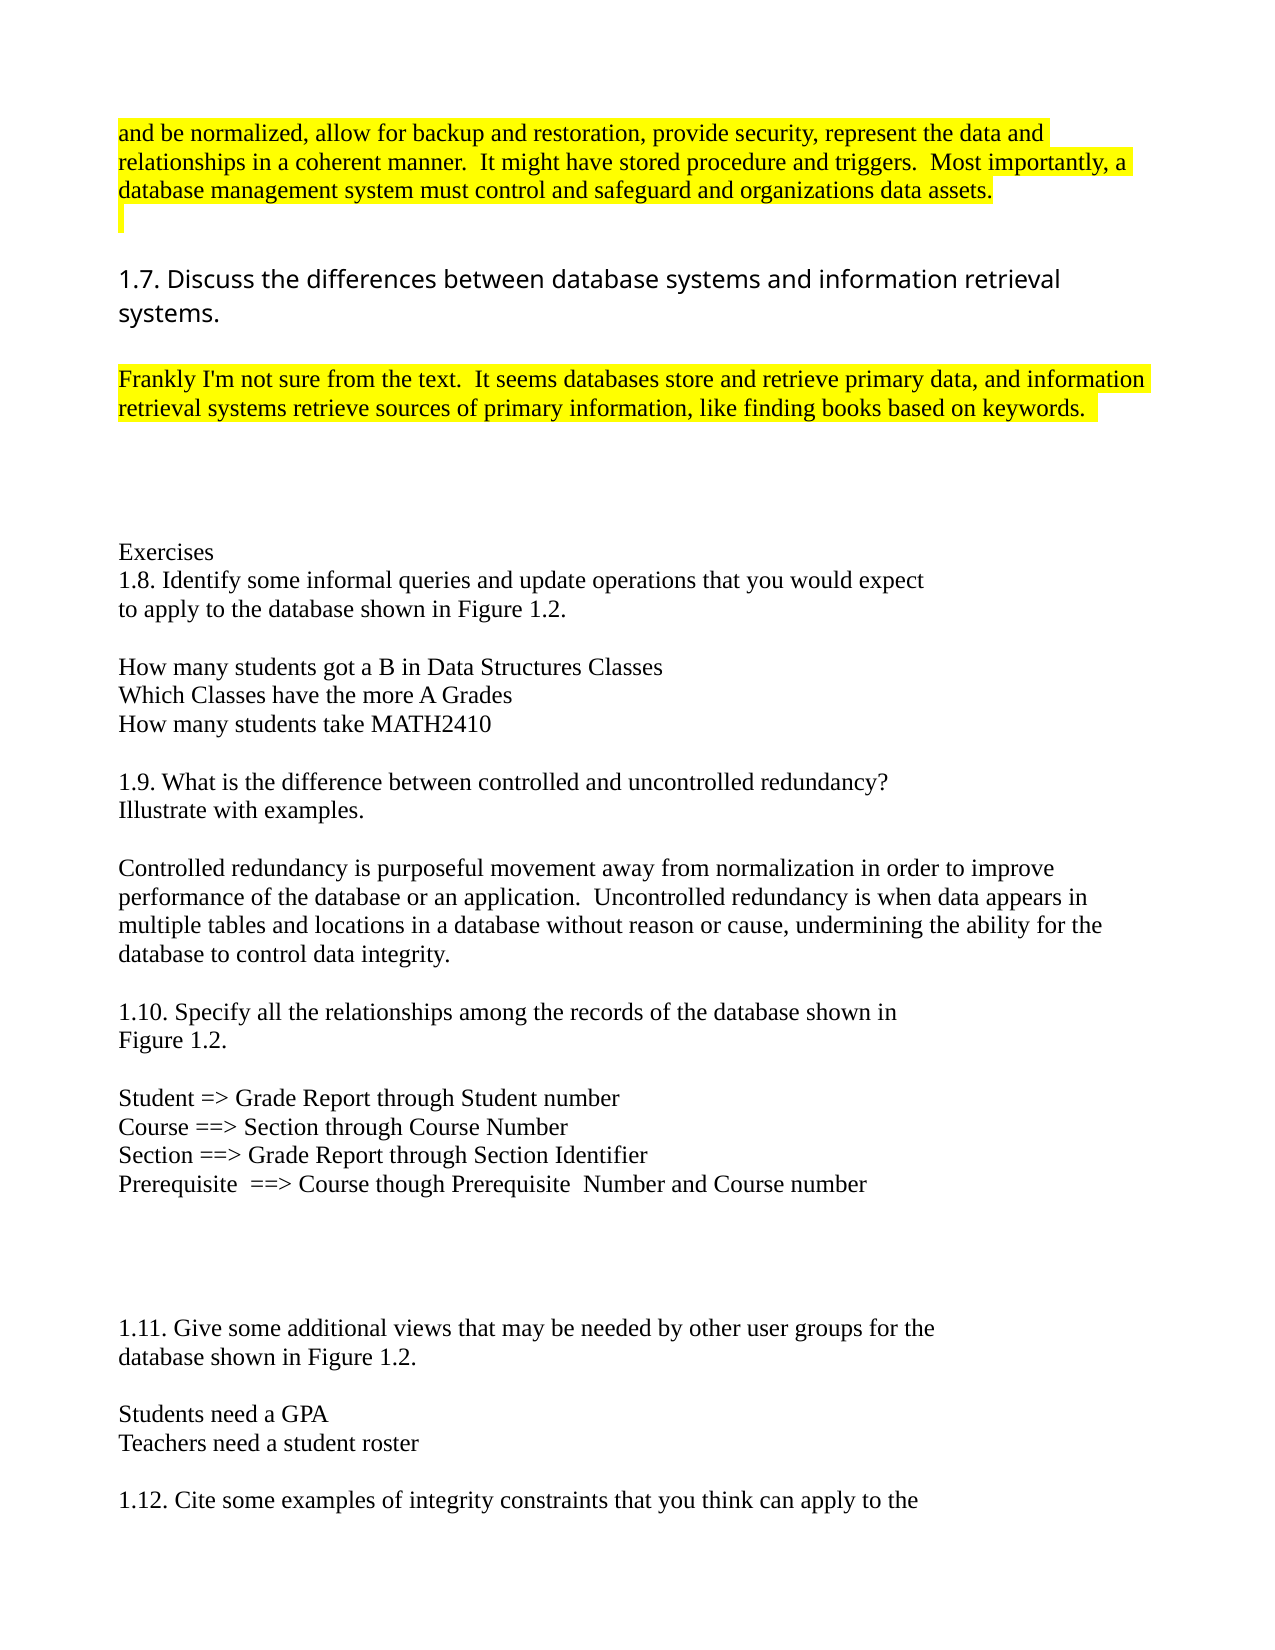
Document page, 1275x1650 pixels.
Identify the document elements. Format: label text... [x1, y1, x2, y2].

text 1.8. Identify some informal queries and update operations that you would expect [118, 565, 1157, 594]
text Section ==> Grade Report through Section Identifier Prerequisite ==> Course though Prerequisite Number and Course number [118, 1140, 1157, 1227]
text Figure 1.2. Student => Grade Report through Student number Course ==> Section through Course Number [118, 1025, 1157, 1140]
text 1.10. Specify all the relationships among the records of the database shown in [118, 997, 1157, 1025]
text database shown in Figure 1.2. Students need a GPA Teachers need a student roster [118, 1342, 1157, 1485]
text 1.9. What is the difference between controlled and uncontrolled redundancy? [118, 767, 1157, 795]
text systems. Frankly I'm not sure from the text. It seems databases store and retrieve primary data, and information retrieval systems retrieve sources of primary information, like finding books based on keywords. [118, 296, 1157, 422]
text 1.12. Cite some examples of integrity constraints that you think can apply to the [118, 1485, 1157, 1514]
text to apply to the database shown in Figure 1.2. How many students got a B in Data Structures Classes Which Classes have the more A Grades How many students take MATH2410 [118, 594, 1157, 767]
text 1.7. Discuss the differences between database systems and information retrieval [118, 262, 1157, 296]
text Exercises [118, 537, 1157, 565]
text 1.11. Give some additional views that may be needed by other user groups for the [118, 1313, 1157, 1342]
text and be normalized, allow for backup and restoration, provide security, represent the data and relationships in a coherent manner. It might have stored procedure and triggers. Most importantly, a database management system must control and safeguard and organizations data assets. [118, 118, 1157, 262]
text Illustrate with examples. Controlled redundancy is purposeful movement away from normalization in order to improve performance of the database or an application. Uncontrolled redundancy is when data appears in multiple tables and locations in a database without reason or cause, undermining the ability for the database to control data integrity. [118, 795, 1157, 997]
